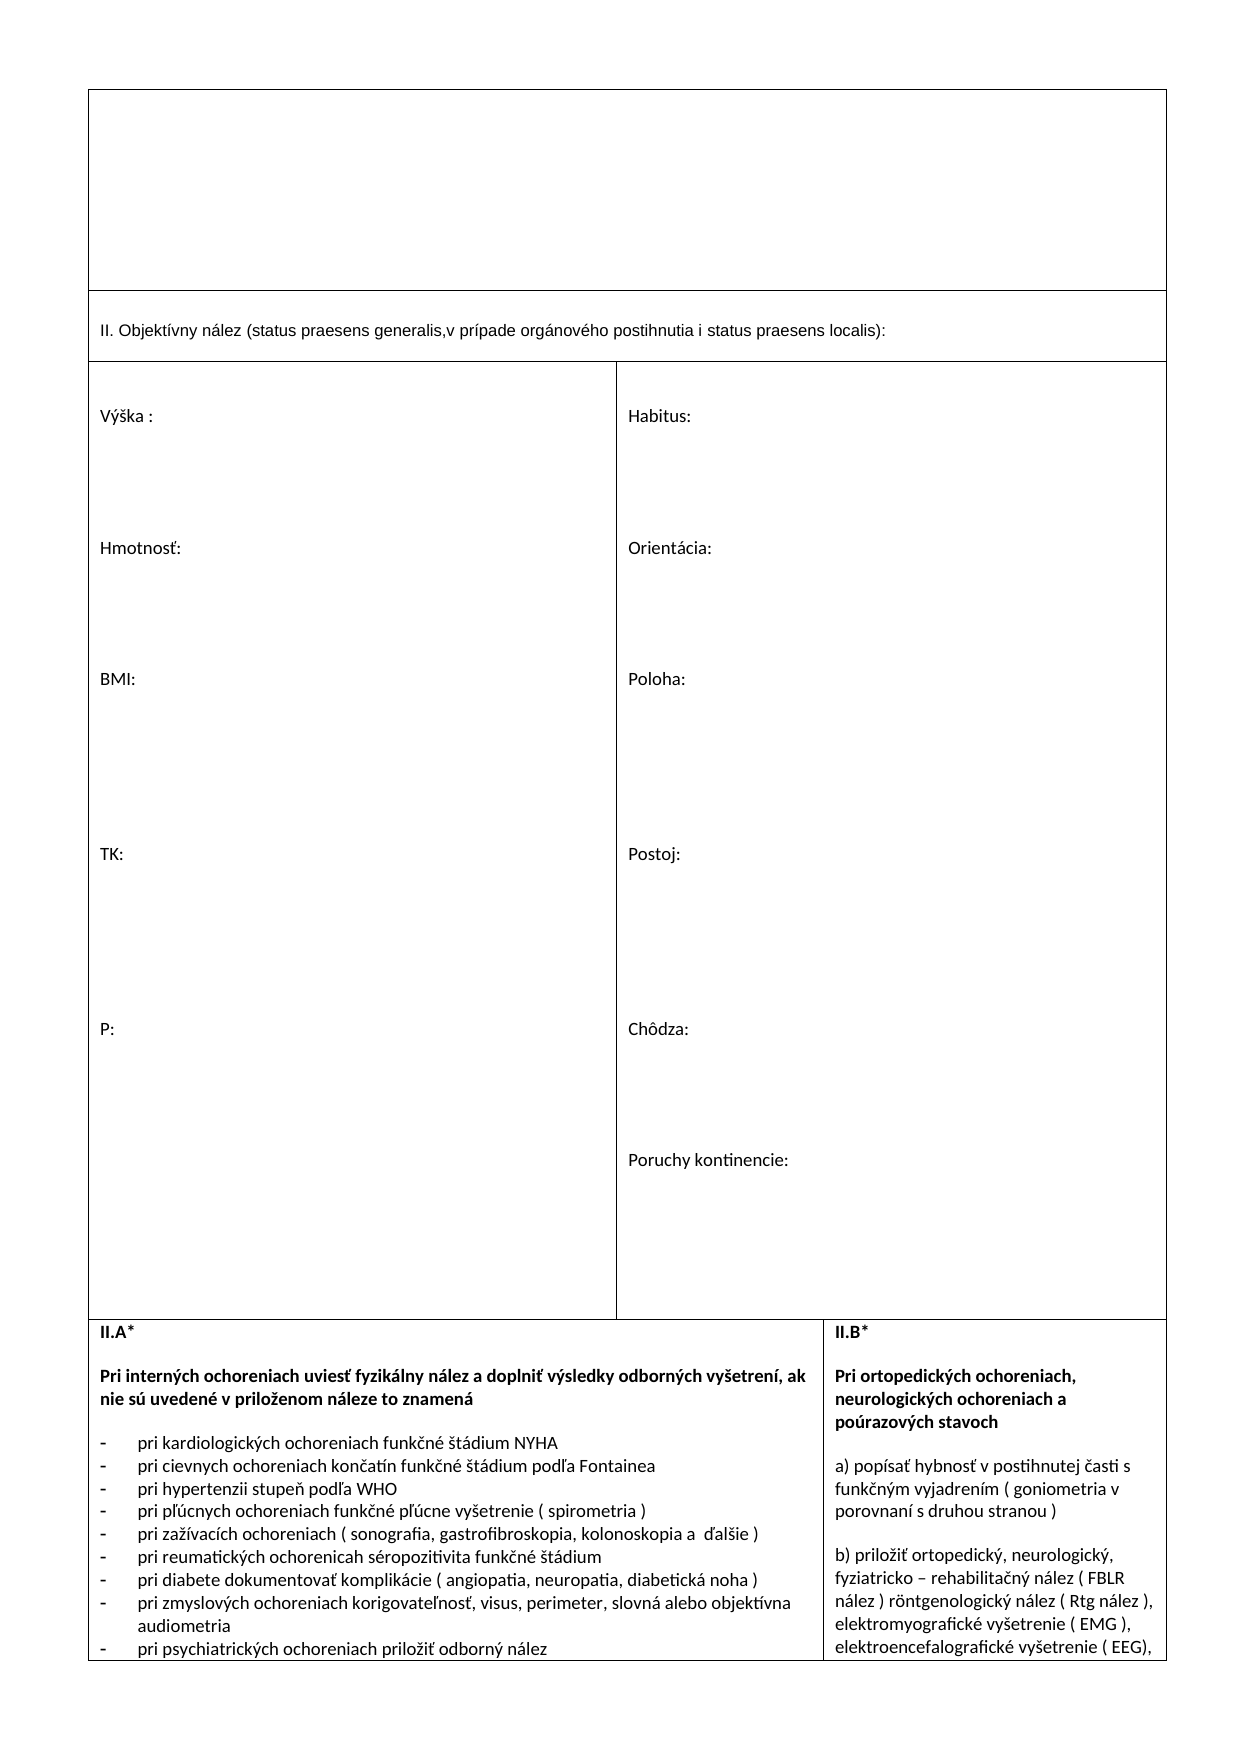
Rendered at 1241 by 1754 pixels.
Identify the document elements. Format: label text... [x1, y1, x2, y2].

table_cell [89, 90, 1166, 290]
table_cell Habitus: Orientácia: Poloha: Postoj: Chôdza: Poruchy kontinencie: [617, 362, 1166, 1319]
table_cell II. Objektívny nález (status praesens generalis,v prípade orgánového postihnutia i status praesens localis): [89, 291, 1166, 361]
table_cell Výška : Hmotnosť: BMI: TK: P: [89, 362, 616, 1319]
table_cell II.B* Pri ortopedických ochoreniach, neurologických ochoreniach a poúrazových stavoch a) popísať hybnosť v postihnutej časti s funkčným vyjadrením ( goniometria v porovnaní s druhou stranou ) b) priložiť ortopedický, neurologický, fyziatricko – rehabilitačný nález ( FBLR nález ) röntgenologický nález ( Rtg nález ), elektromyografické vyšetrenie ( EMG ), elektroencefalografické vyšetrenie ( EEG), [824, 1320, 1166, 1660]
table_cell II.A* Pri interných ochoreniach uviesť fyzikálny nález a doplniť výsledky odborných vyšetrení, ak nie sú uvedené v priloženom náleze to znamená pri kardiologických ochoreniach funkčné štádium NYHA pri cievnych ochoreniach končatín funkčné štádium podľa Fontainea pri hypertenzii stupeň podľa WHO pri pľúcnych ochoreniach funkčné pľúcne vyšetrenie ( spirometria ) pri zažívacích ochoreniach ( sonografia, gastrofibroskopia, kolonoskopia a ďalšie ) pri reumatických ochorenicah séropozitivita funkčné štádium pri diabete dokumentovať komplikácie ( angiopatia, neuropatia, diabetická noha ) pri zmyslových ochoreniach korigovateľnosť, visus, perimeter, slovná alebo objektívna audiometria pri psychiatrických ochoreniach priložiť odborný nález pri mentálnej retardácii psychologický nález z vyšetrením IQ - pri urologických ochoreniach priložiť odborný nález pri gynekologických ochorenicah priložiť odborný nález pri onkologických ochoreniach priložiť odborný nález s onkomarkermi, TNM klasifikácia pri fenylketonotúrii a podobných raritných ochoreniach priložiť odborný nález *lekár vyplní len tie časti, ktoré sa týkajú zdravotného postihnutia fyzickej osoby, nevypisuje sa fyziologický nález [89, 1320, 823, 1660]
